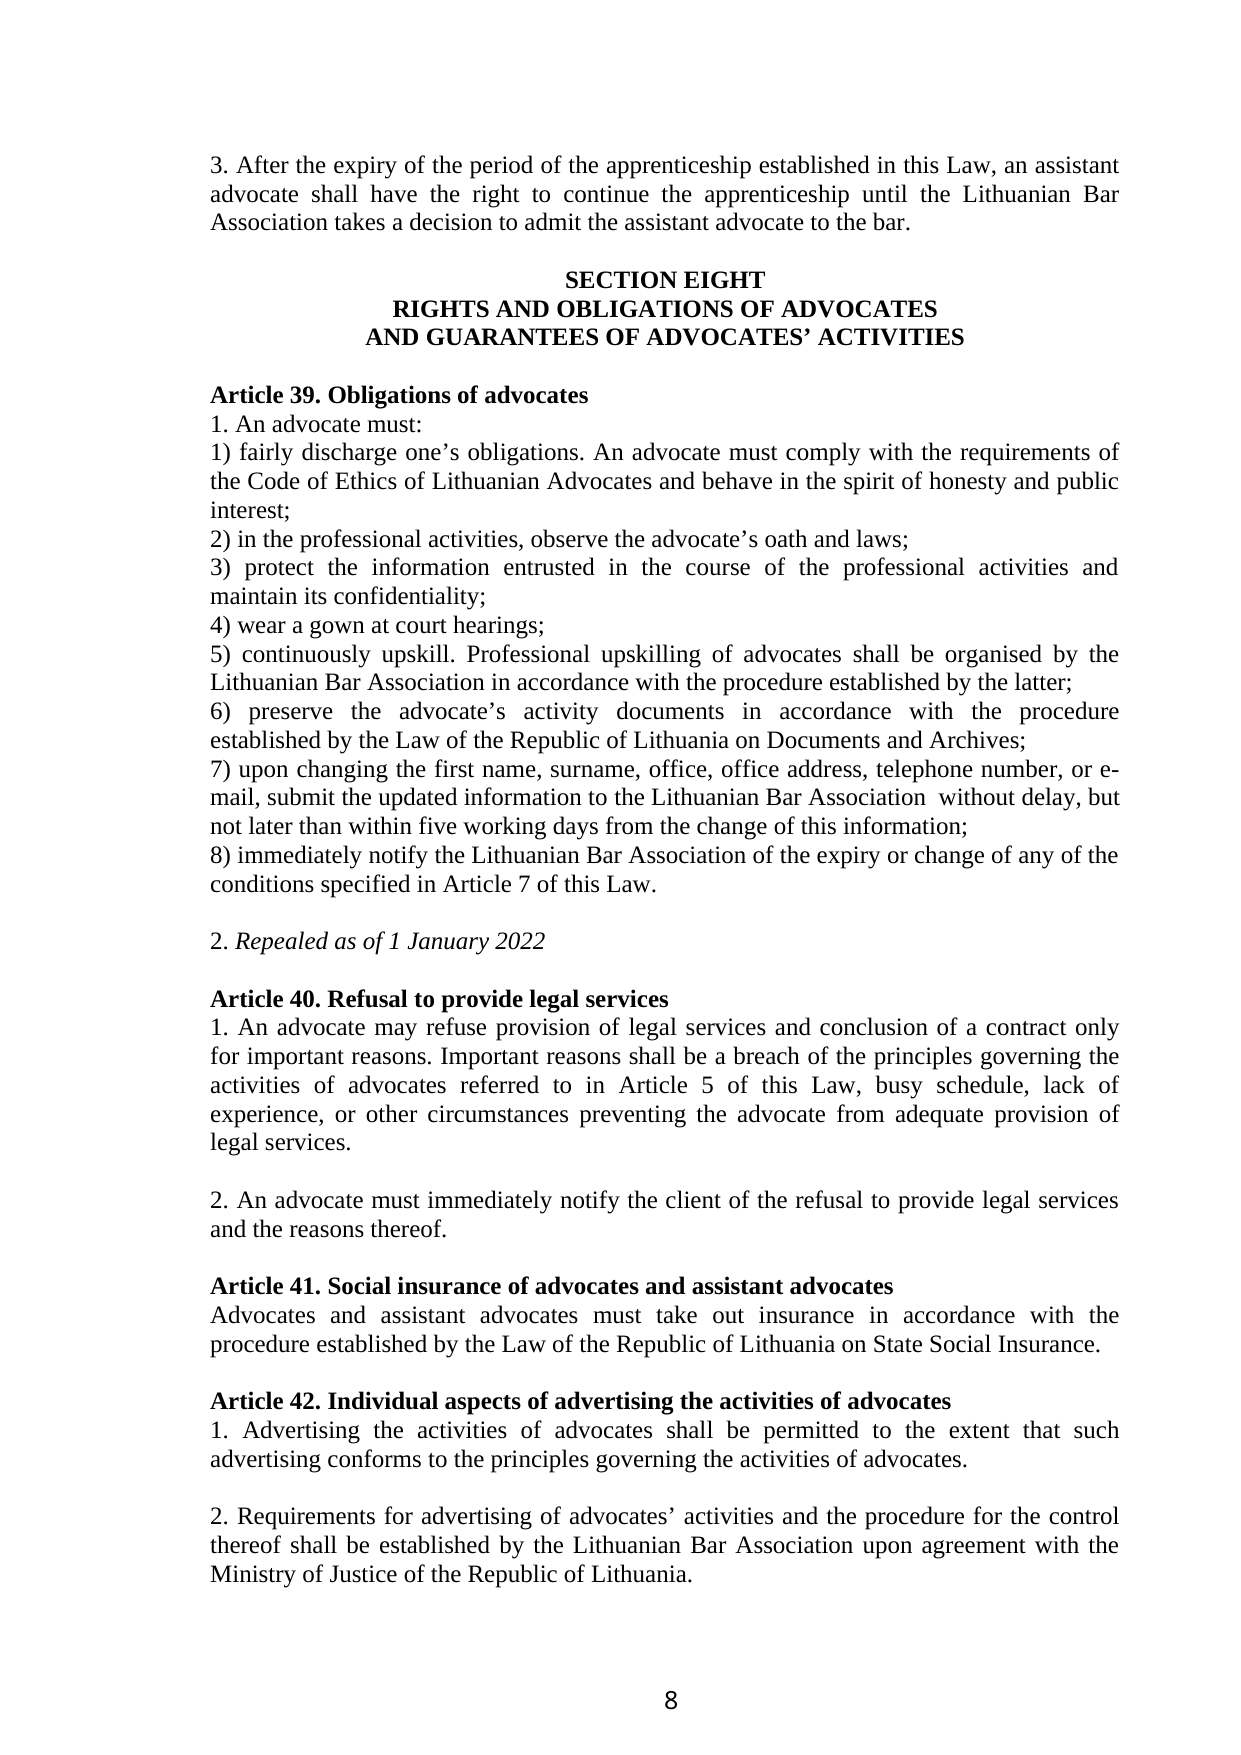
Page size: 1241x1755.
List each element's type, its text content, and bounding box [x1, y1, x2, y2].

text Article 40. Refusal to provide legal services [210, 984, 1120, 1012]
text 2. An advocate must immediately notify the client of the refusal to provide legal services and the reasons thereof. [210, 1185, 1120, 1242]
text 1. An advocate may refuse provision of legal services and conclusion of a contract only for important reasons. Important reasons shall be a breach of the principles governing the activities of advocates referred to in Article 5 of this Law, busy schedule, lack of experience, or other circumstances preventing the advocate from adequate provision of legal services. [210, 1012, 1120, 1156]
text 1. An advocate must: [210, 409, 1120, 437]
text 7) upon changing the first name, surname, office, office address, telephone number, or e-mail, submit the updated information to the Lithuanian Bar Association without delay, but not later than within five working days from the change of this information; [210, 754, 1120, 840]
text AND GUARANTEES OF ADVOCATES’ ACTIVITIES [210, 322, 1120, 351]
text 2. Requirements for advertising of advocates’ activities and the procedure for the control thereof shall be established by the Lithuanian Bar Association upon agreement with the Ministry of Justice of the Republic of Lithuania. [210, 1501, 1120, 1587]
text Article 39. Obligations of advocates [210, 380, 1120, 409]
text 3) protect the information entrusted in the course of the professional activities and maintain its confidentiality; [210, 552, 1120, 610]
text 4) wear a gown at court hearings; [210, 610, 1120, 639]
text Article 41. Social insurance of advocates and assistant advocates [210, 1271, 1120, 1300]
text 6) preserve the advocate’s activity documents in accordance with the procedure established by the Law of the Republic of Lithuania on Documents and Archives; [210, 696, 1120, 754]
text 2. Repealed as of 1 January 2022 [210, 926, 1120, 955]
text RIGHTS AND OBLIGATIONS OF ADVOCATES [210, 294, 1120, 322]
text 1. Advertising the activities of advocates shall be permitted to the extent that such advertising conforms to the principles governing the activities of advocates. [210, 1415, 1120, 1472]
text Article 42. Individual aspects of advertising the activities of advocates [210, 1386, 1120, 1415]
text 8) immediately notify the Lithuanian Bar Association of the expiry or change of any of the conditions specified in Article 7 of this Law. [210, 840, 1120, 897]
text Advocates and assistant advocates must take out insurance in accordance with the procedure established by the Law of the Republic of Lithuania on State Social Insurance. [210, 1300, 1120, 1357]
text 2) in the professional activities, observe the advocate’s oath and laws; [210, 524, 1120, 552]
text 3. After the expiry of the period of the apprenticeship established in this Law, an assistant advocate shall have the right to continue the apprenticeship until the Lithuanian Bar Association takes a decision to admit the assistant advocate to the bar. [210, 150, 1120, 236]
text 5) continuously upskill. Professional upskilling of advocates shall be organised by the Lithuanian Bar Association in accordance with the procedure established by the latter; [210, 639, 1120, 696]
text SECTION EIGHT [210, 265, 1120, 294]
text 1) fairly discharge one’s obligations. An advocate must comply with the requirements of the Code of Ethics of Lithuanian Advocates and behave in the spirit of honesty and public interest; [210, 437, 1120, 524]
